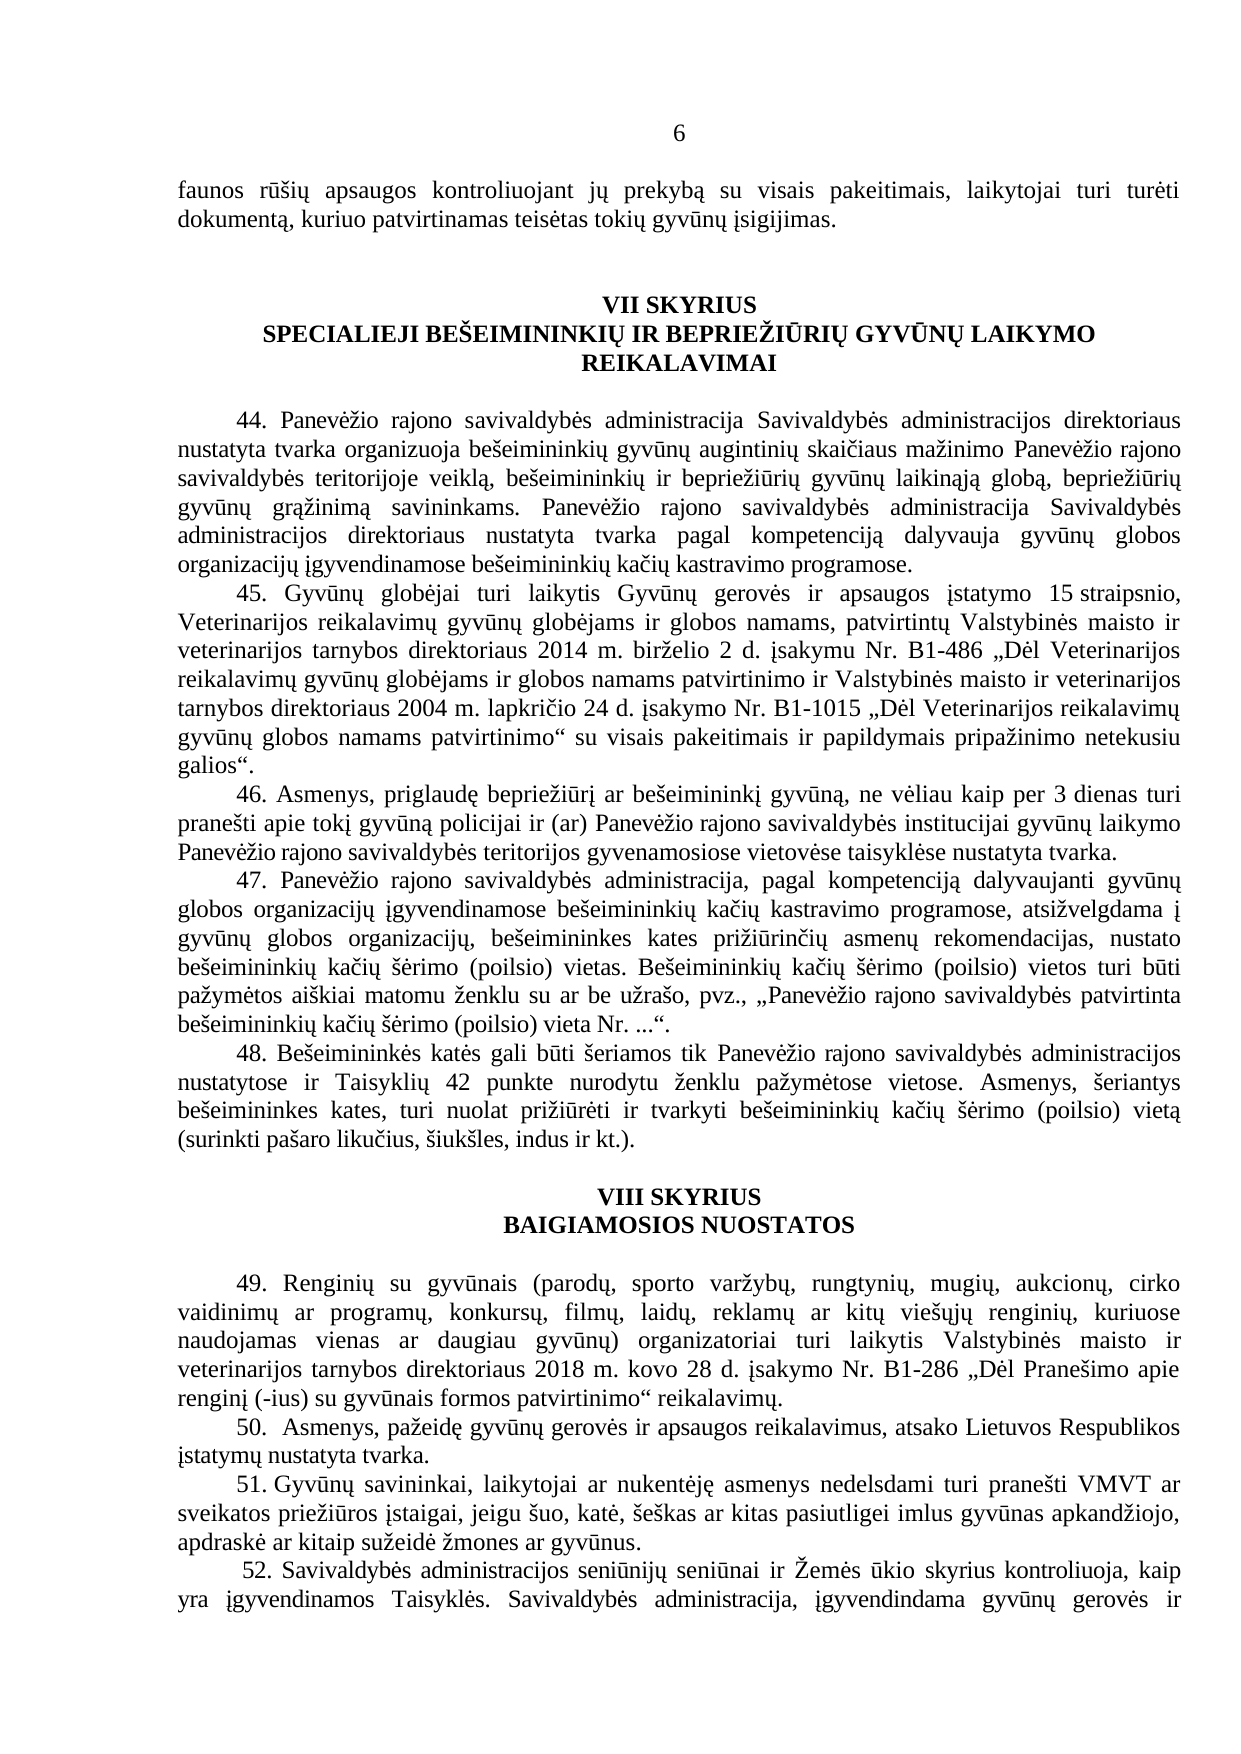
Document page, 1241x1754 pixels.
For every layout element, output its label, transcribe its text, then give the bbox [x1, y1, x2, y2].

text 52. Savivaldybės administracijos seniūnijų seniūnai ir Žemės ūkio skyrius kontroliuoja, kaip yra įgyvendinamos Taisyklės. Savivaldybės administracija, įgyvendindama gyvūnų gerovės ir [177, 1556, 1181, 1613]
text BAIGIAMOSIOS NUOSTATOS [177, 1211, 1181, 1239]
text 46. Asmenys, priglaudę bepriežiūrį ar bešeimininkį gyvūną, ne vėliau kaip per 3 dienas turi pranešti apie tokį gyvūną policijai ir (ar) Panevėžio rajono savivaldybės institucijai gyvūnų laikymo Panevėžio rajono savivaldybės teritorijos gyvenamosiose vietovėse taisyklėse nustatyta tvarka. [177, 779, 1181, 866]
text 44. Panevėžio rajono savivaldybės administracija Savivaldybės administracijos direktoriaus nustatyta tvarka organizuoja bešeimininkių gyvūnų augintinių skaičiaus mažinimo Panevėžio rajono savivaldybės teritorijoje veiklą, bešeimininkių ir bepriežiūrių gyvūnų laikinąją globą, bepriežiūrių gyvūnų grąžinimą savininkams. Panevėžio rajono savivaldybės administracija Savivaldybės administracijos direktoriaus nustatyta tvarka pagal kompetenciją dalyvauja gyvūnų globos organizacijų įgyvendinamose bešeimininkių kačių kastravimo programose. [177, 406, 1181, 578]
text 47. Panevėžio rajono savivaldybės administracija, pagal kompetenciją dalyvaujanti gyvūnų globos organizacijų įgyvendinamose bešeimininkių kačių kastravimo programose, atsižvelgdama į gyvūnų globos organizacijų, bešeimininkes kates prižiūrinčių asmenų rekomendacijas, nustato bešeimininkių kačių šėrimo (poilsio) vietas. Bešeimininkių kačių šėrimo (poilsio) vietos turi būti pažymėtos aiškiai matomu ženklu su ar be užrašo, pvz., „Panevėžio rajono savivaldybės patvirtinta bešeimininkių kačių šėrimo (poilsio) vieta Nr. ...“. [177, 866, 1181, 1038]
text VIII SKYRIUS [177, 1182, 1181, 1211]
text 50. Asmenys, pažeidę gyvūnų gerovės ir apsaugos reikalavimus, atsako Lietuvos Respublikos įstatymų nustatyta tvarka. [177, 1412, 1181, 1469]
text 48. Bešeimininkės katės gali būti šeriamos tik Panevėžio rajono savivaldybės administracijos nustatytose ir Taisyklių 42 punkte nurodytu ženklu pažymėtose vietose. Asmenys, šeriantys bešeimininkes kates, turi nuolat prižiūrėti ir tvarkyti bešeimininkių kačių šėrimo (poilsio) vietą (surinkti pašaro likučius, šiukšles, indus ir kt.). [177, 1038, 1181, 1153]
text 45. Gyvūnų globėjai turi laikytis Gyvūnų gerovės ir apsaugos įstatymo 15 straipsnio, Veterinarijos reikalavimų gyvūnų globėjams ir globos namams, patvirtintų Valstybinės maisto ir veterinarijos tarnybos direktoriaus 2014 m. birželio 2 d. įsakymu Nr. B1-486 „Dėl Veterinarijos reikalavimų gyvūnų globėjams ir globos namams patvirtinimo ir Valstybinės maisto ir veterinarijos tarnybos direktoriaus 2004 m. lapkričio 24 d. įsakymo Nr. B1-1015 „Dėl Veterinarijos reikalavimų gyvūnų globos namams patvirtinimo“ su visais pakeitimais ir papildymais pripažinimo netekusiu galios“. [177, 578, 1181, 779]
text SPECIALIEJI BEŠEIMININKIŲ IR BEPRIEŽIŪRIŲ GYVŪNŲ LAIKYMo REIKALAVIMAI [177, 319, 1181, 377]
text 51. Gyvūnų savininkai, laikytojai ar nukentėję asmenys nedelsdami turi pranešti VMVT ar sveikatos priežiūros įstaigai, jeigu šuo, katė, šeškas ar kitas pasiutligei imlus gyvūnas apkandžiojo, apdraskė ar kitaip sužeidė žmones ar gyvūnus. [177, 1469, 1181, 1556]
text VII SKYRIUS [177, 291, 1181, 319]
text faunos rūšių apsaugos kontroliuojant jų prekybą su visais pakeitimais, laikytojai turi turėti dokumentą, kuriuo patvirtinamas teisėtas tokių gyvūnų įsigijimas. [177, 176, 1181, 233]
text 49. Renginių su gyvūnais (parodų, sporto varžybų, rungtynių, mugių, aukcionų, cirko vaidinimų ar programų, konkursų, filmų, laidų, reklamų ar kitų viešųjų renginių, kuriuose naudojamas vienas ar daugiau gyvūnų) organizatoriai turi laikytis Valstybinės maisto ir veterinarijos tarnybos direktoriaus 2018 m. kovo 28 d. įsakymo Nr. B1-286 „Dėl Pranešimo apie renginį (-ius) su gyvūnais formos patvirtinimo“ reikalavimų. [177, 1268, 1181, 1412]
